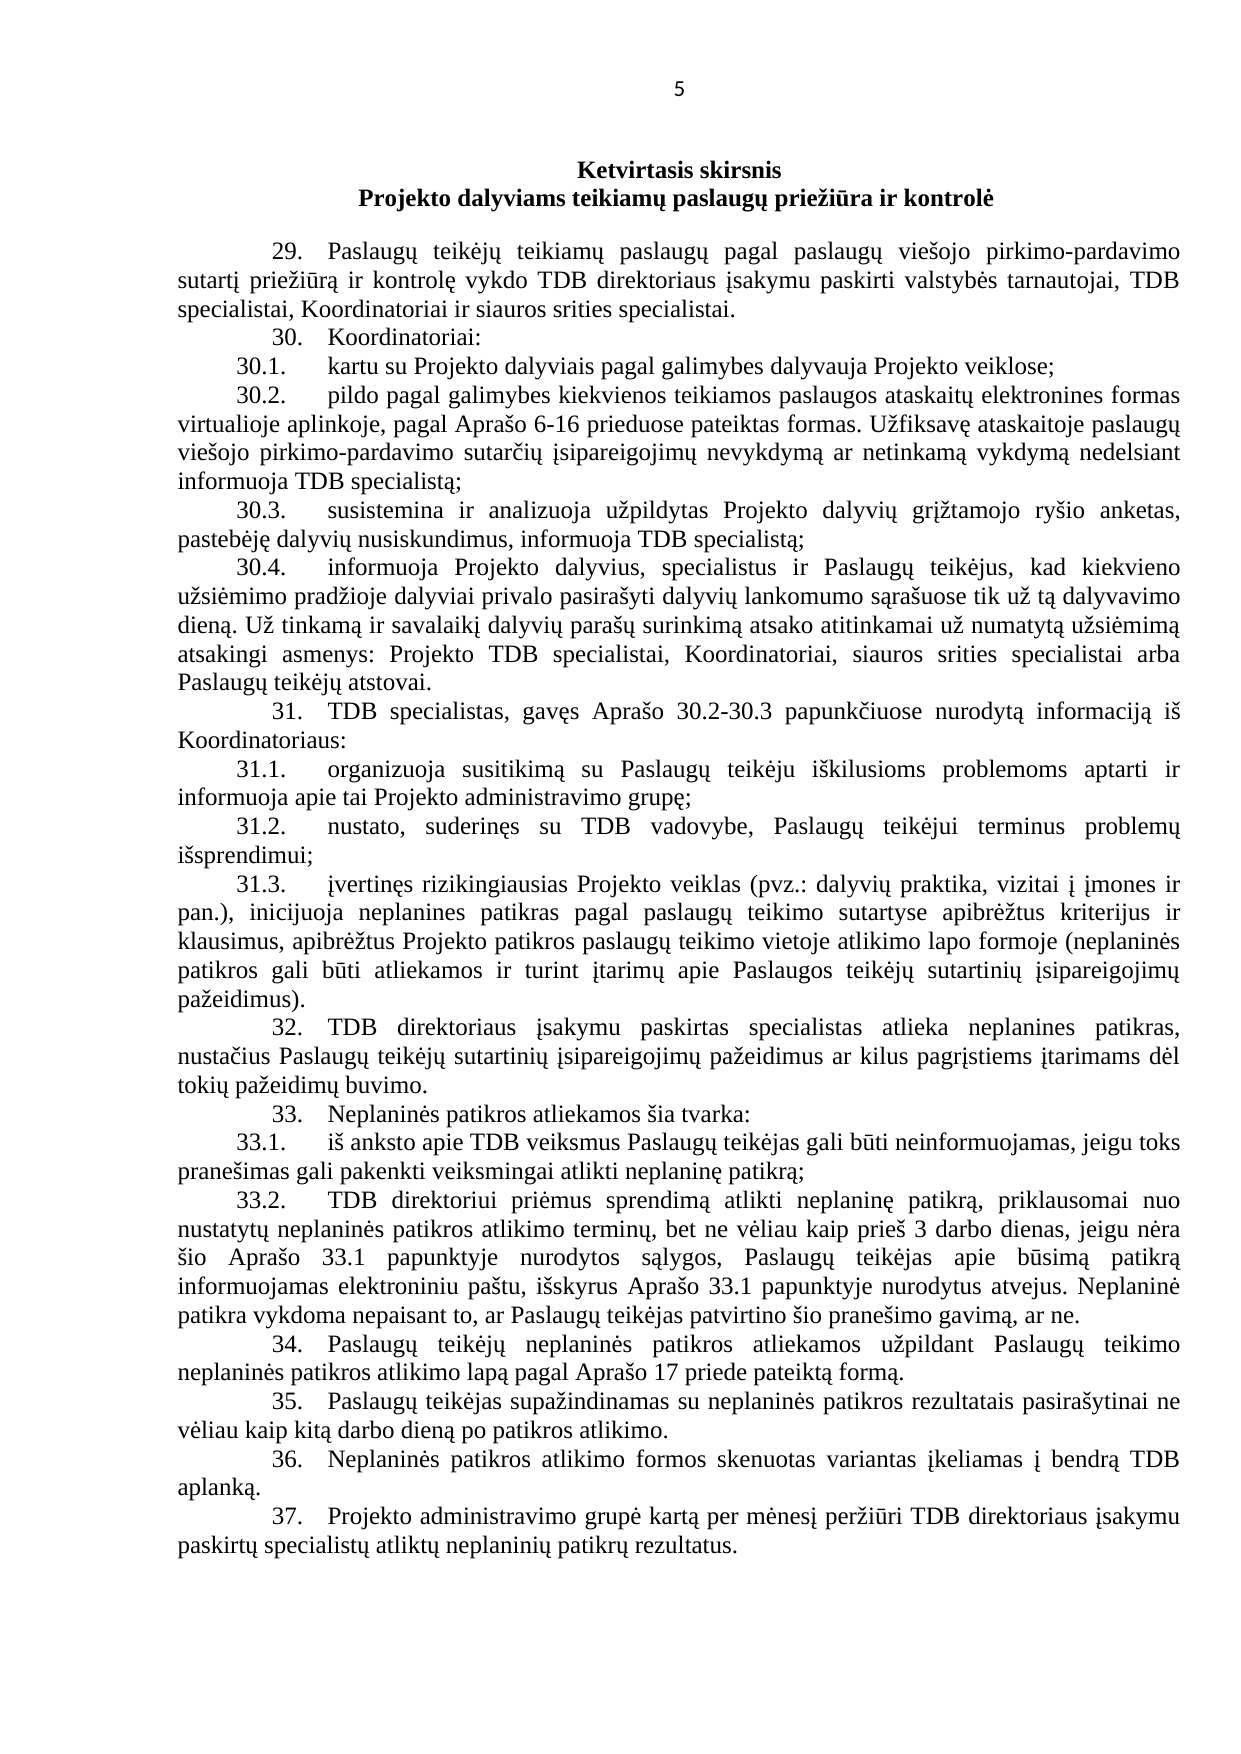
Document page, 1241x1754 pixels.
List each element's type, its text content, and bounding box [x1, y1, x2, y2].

text 35. Paslaugų teikėjas supažindinamas su neplaninės patikros rezultatais pasirašytinai ne vėliau kaip kitą darbo dieną po patikros atlikimo. [177, 1386, 1181, 1444]
text 31.2. nustato, suderinęs su TDB vadovybe, Paslaugų teikėjui terminus problemų išsprendimui; [177, 811, 1181, 869]
text Projekto dalyviams teikiamų paslaugų priežiūra ir kontrolė [177, 183, 1181, 212]
text 30.2. pildo pagal galimybes kiekvienos teikiamos paslaugos ataskaitų elektronines formas virtualioje aplinkoje, pagal Aprašo 6-16 prieduose pateiktas formas. Užfiksavę ataskaitoje paslaugų viešojo pirkimo-pardavimo sutarčių įsipareigojimų nevykdymą ar netinkamą vykdymą nedelsiant informuoja TDB specialistą; [177, 380, 1181, 495]
text 31.3. įvertinęs rizikingiausias Projekto veiklas (pvz.: dalyvių praktika, vizitai į įmones ir pan.), inicijuoja neplanines patikras pagal paslaugų teikimo sutartyse apibrėžtus kriterijus ir klausimus, apibrėžtus Projekto patikros paslaugų teikimo vietoje atlikimo lapo formoje (neplaninės patikros gali būti atliekamos ir turint įtarimų apie Paslaugos teikėjų sutartinių įsipareigojimų pažeidimus). [177, 869, 1181, 1012]
text 33. Neplaninės patikros atliekamos šia tvarka: [177, 1099, 1181, 1127]
text 29. Paslaugų teikėjų teikiamų paslaugų pagal paslaugų viešojo pirkimo-pardavimo sutartį priežiūrą ir kontrolę vykdo TDB direktoriaus įsakymu paskirti valstybės tarnautojai, TDB specialistai, Koordinatoriai ir siauros srities specialistai. [177, 236, 1181, 322]
text 37. Projekto administravimo grupė kartą per mėnesį peržiūri TDB direktoriaus įsakymu paskirtų specialistų atliktų neplaninių patikrų rezultatus. [177, 1501, 1181, 1559]
text 31.1. organizuoja susitikimą su Paslaugų teikėju iškilusioms problemoms aptarti ir informuoja apie tai Projekto administravimo grupę; [177, 754, 1181, 811]
text 33.1. iš anksto apie TDB veiksmus Paslaugų teikėjas gali būti neinformuojamas, jeigu toks pranešimas gali pakenkti veiksmingai atlikti neplaninę patikrą; [177, 1127, 1181, 1185]
text 30.1. kartu su Projekto dalyviais pagal galimybes dalyvauja Projekto veiklose; [177, 351, 1181, 380]
text 30. Koordinatoriai: [177, 322, 1181, 351]
text 34. Paslaugų teikėjų neplaninės patikros atliekamos užpildant Paslaugų teikimo neplaninės patikros atlikimo lapą pagal Aprašo 17 priede pateiktą formą. [177, 1329, 1181, 1386]
text 33.2. TDB direktoriui priėmus sprendimą atlikti neplaninę patikrą, priklausomai nuo nustatytų neplaninės patikros atlikimo terminų, bet ne vėliau kaip prieš 3 darbo dienas, jeigu nėra šio Aprašo 33.1 papunktyje nurodytos sąlygos, Paslaugų teikėjas apie būsimą patikrą informuojamas elektroniniu paštu, išskyrus Aprašo 33.1 papunktyje nurodytus atvejus. Neplaninė patikra vykdoma nepaisant to, ar Paslaugų teikėjas patvirtino šio pranešimo gavimą, ar ne. [177, 1185, 1181, 1329]
text 36. Neplaninės patikros atlikimo formos skenuotas variantas įkeliamas į bendrą TDB aplanką. [177, 1444, 1181, 1501]
text 30.3. susistemina ir analizuoja užpildytas Projekto dalyvių grįžtamojo ryšio anketas, pastebėję dalyvių nusiskundimus, informuoja TDB specialistą; [177, 495, 1181, 552]
text 31. TDB specialistas, gavęs Aprašo 30.2-30.3 papunkčiuose nurodytą informaciją iš Koordinatoriaus: [177, 696, 1181, 754]
text Ketvirtasis skirsnis [177, 155, 1181, 183]
text 32. TDB direktoriaus įsakymu paskirtas specialistas atlieka neplanines patikras, nustačius Paslaugų teikėjų sutartinių įsipareigojimų pažeidimus ar kilus pagrįstiems įtarimams dėl tokių pažeidimų buvimo. [177, 1012, 1181, 1099]
text 30.4. informuoja Projekto dalyvius, specialistus ir Paslaugų teikėjus, kad kiekvieno užsiėmimo pradžioje dalyviai privalo pasirašyti dalyvių lankomumo sąrašuose tik už tą dalyvavimo dieną. Už tinkamą ir savalaikį dalyvių parašų surinkimą atsako atitinkamai už numatytą užsiėmimą atsakingi asmenys: Projekto TDB specialistai, Koordinatoriai, siauros srities specialistai arba Paslaugų teikėjų atstovai. [177, 552, 1181, 696]
